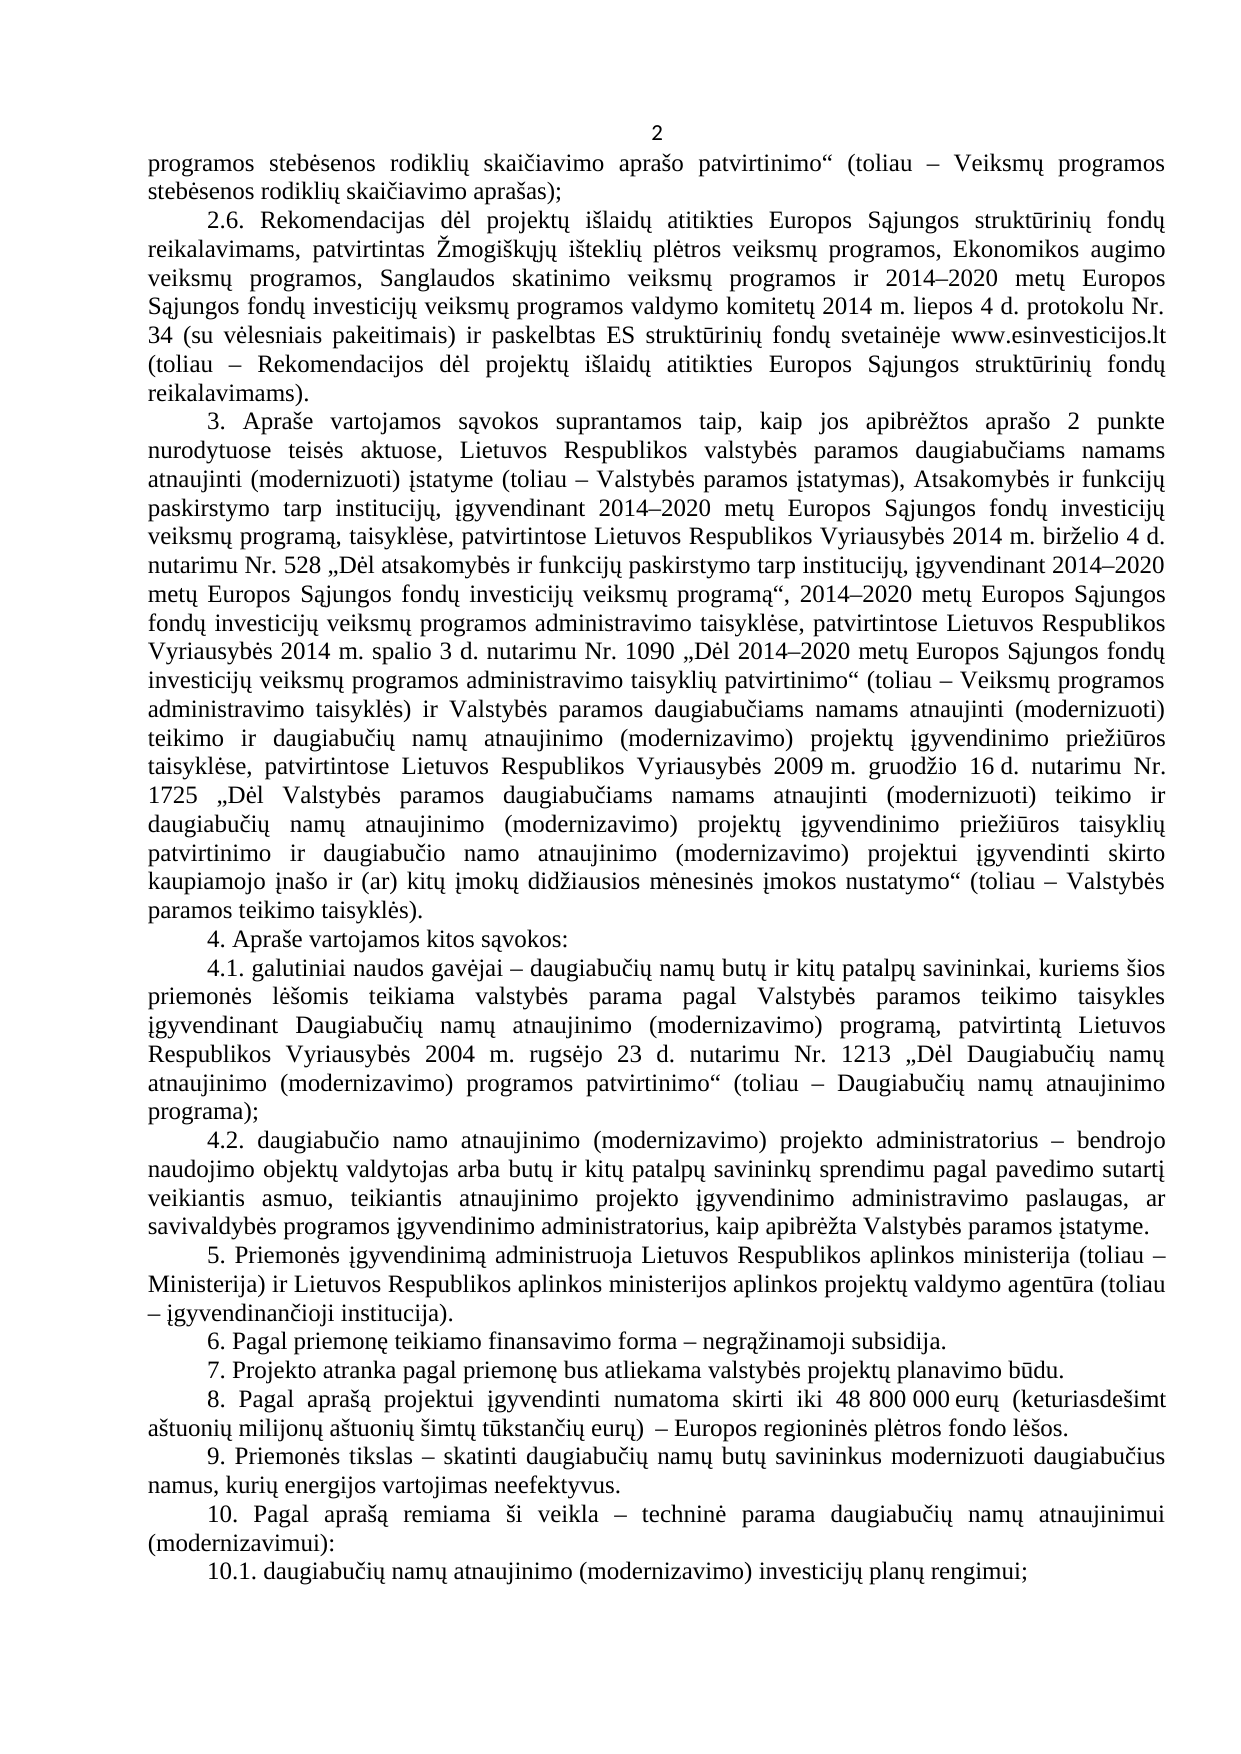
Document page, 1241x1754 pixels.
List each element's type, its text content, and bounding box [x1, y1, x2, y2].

text 3. Apraše vartojamos sąvokos suprantamos taip, kaip jos apibrėžtos aprašo 2 punkte nurodytuose teisės aktuose, Lietuvos Respublikos valstybės paramos daugiabučiams namams atnaujinti (modernizuoti) įstatyme (toliau – Valstybės paramos įstatymas), Atsakomybės ir funkcijų paskirstymo tarp institucijų, įgyvendinant 2014–2020 metų Europos Sąjungos fondų investicijų veiksmų programą, taisyklėse, patvirtintose Lietuvos Respublikos Vyriausybės 2014 m. birželio 4 d. nutarimu Nr. 528 „Dėl atsakomybės ir funkcijų paskirstymo tarp institucijų, įgyvendinant 2014–2020 metų Europos Sąjungos fondų investicijų veiksmų programą“, 2014–2020 metų Europos Sąjungos fondų investicijų veiksmų programos administravimo taisyklėse, patvirtintose Lietuvos Respublikos Vyriausybės 2014 m. spalio 3 d. nutarimu Nr. 1090 „Dėl 2014–2020 metų Europos Sąjungos fondų investicijų veiksmų programos administravimo taisyklių patvirtinimo“ (toliau – Veiksmų programos administravimo taisyklės) ir Valstybės paramos daugiabučiams namams atnaujinti (modernizuoti) teikimo ir daugiabučių namų atnaujinimo (modernizavimo) projektų įgyvendinimo priežiūros taisyklėse, patvirtintose Lietuvos Respublikos Vyriausybės 2009 m. gruodžio 16 d. nutarimu Nr. 1725 „Dėl Valstybės paramos daugiabučiams namams atnaujinti (modernizuoti) teikimo ir daugiabučių namų atnaujinimo (modernizavimo) projektų įgyvendinimo priežiūros taisyklių patvirtinimo ir daugiabučio namo atnaujinimo (modernizavimo) projektui įgyvendinti skirto kaupiamojo įnašo ir (ar) kitų įmokų didžiausios mėnesinės įmokos nustatymo“ (toliau – Valstybės paramos teikimo taisyklės). [148, 406, 1166, 924]
text 4. Apraše vartojamos kitos sąvokos: [148, 924, 1166, 953]
text 4.1. galutiniai naudos gavėjai – daugiabučių namų butų ir kitų patalpų savininkai, kuriems šios priemonės lėšomis teikiama valstybės parama pagal Valstybės paramos teikimo taisykles įgyvendinant Daugiabučių namų atnaujinimo (modernizavimo) programą, patvirtintą Lietuvos Respublikos Vyriausybės 2004 m. rugsėjo 23 d. nutarimu Nr. 1213 „Dėl Daugiabučių namų atnaujinimo (modernizavimo) programos patvirtinimo“ (toliau – Daugiabučių namų atnaujinimo programa); [148, 953, 1166, 1125]
text 10. Pagal aprašą remiama ši veikla – techninė parama daugiabučių namų atnaujinimui (modernizavimui): [148, 1499, 1166, 1556]
text programos stebėsenos rodiklių skaičiavimo aprašo patvirtinimo“ (toliau – Veiksmų programos stebėsenos rodiklių skaičiavimo aprašas); [148, 148, 1166, 205]
text 2.6. Rekomendacijas dėl projektų išlaidų atitikties Europos Sąjungos struktūrinių fondų reikalavimams, patvirtintas Žmogiškųjų išteklių plėtros veiksmų programos, Ekonomikos augimo veiksmų programos, Sanglaudos skatinimo veiksmų programos ir 2014–2020 metų Europos Sąjungos fondų investicijų veiksmų programos valdymo komitetų 2014 m. liepos 4 d. protokolu Nr. 34 (su vėlesniais pakeitimais) ir paskelbtas ES struktūrinių fondų svetainėje www.esinvesticijos.lt (toliau – Rekomendacijos dėl projektų išlaidų atitikties Europos Sąjungos struktūrinių fondų reikalavimams). [148, 205, 1166, 406]
text 10.1. daugiabučių namų atnaujinimo (modernizavimo) investicijų planų rengimui; [148, 1556, 1166, 1585]
text 9. Priemonės tikslas – skatinti daugiabučių namų butų savininkus modernizuoti daugiabučius namus, kurių energijos vartojimas neefektyvus. [148, 1441, 1166, 1499]
text 7. Projekto atranka pagal priemonę bus atliekama valstybės projektų planavimo būdu. [148, 1355, 1166, 1384]
text 6. Pagal priemonę teikiamo finansavimo forma – negrąžinamoji subsidija. [148, 1326, 1166, 1355]
text 4.2. daugiabučio namo atnaujinimo (modernizavimo) projekto administratorius – bendrojo naudojimo objektų valdytojas arba butų ir kitų patalpų savininkų sprendimu pagal pavedimo sutartį veikiantis asmuo, teikiantis atnaujinimo projekto įgyvendinimo administravimo paslaugas, ar savivaldybės programos įgyvendinimo administratorius, kaip apibrėžta Valstybės paramos įstatyme. [148, 1125, 1166, 1240]
text 5. Priemonės įgyvendinimą administruoja Lietuvos Respublikos aplinkos ministerija (toliau – Ministerija) ir Lietuvos Respublikos aplinkos ministerijos aplinkos projektų valdymo agentūra (toliau – įgyvendinančioji institucija). [148, 1240, 1166, 1326]
text 8. Pagal aprašą projektui įgyvendinti numatoma skirti iki 48 800 000 eurų (keturiasdešimt aštuonių milijonų aštuonių šimtų tūkstančių eurų) – Europos regioninės plėtros fondo lėšos. [148, 1384, 1166, 1441]
